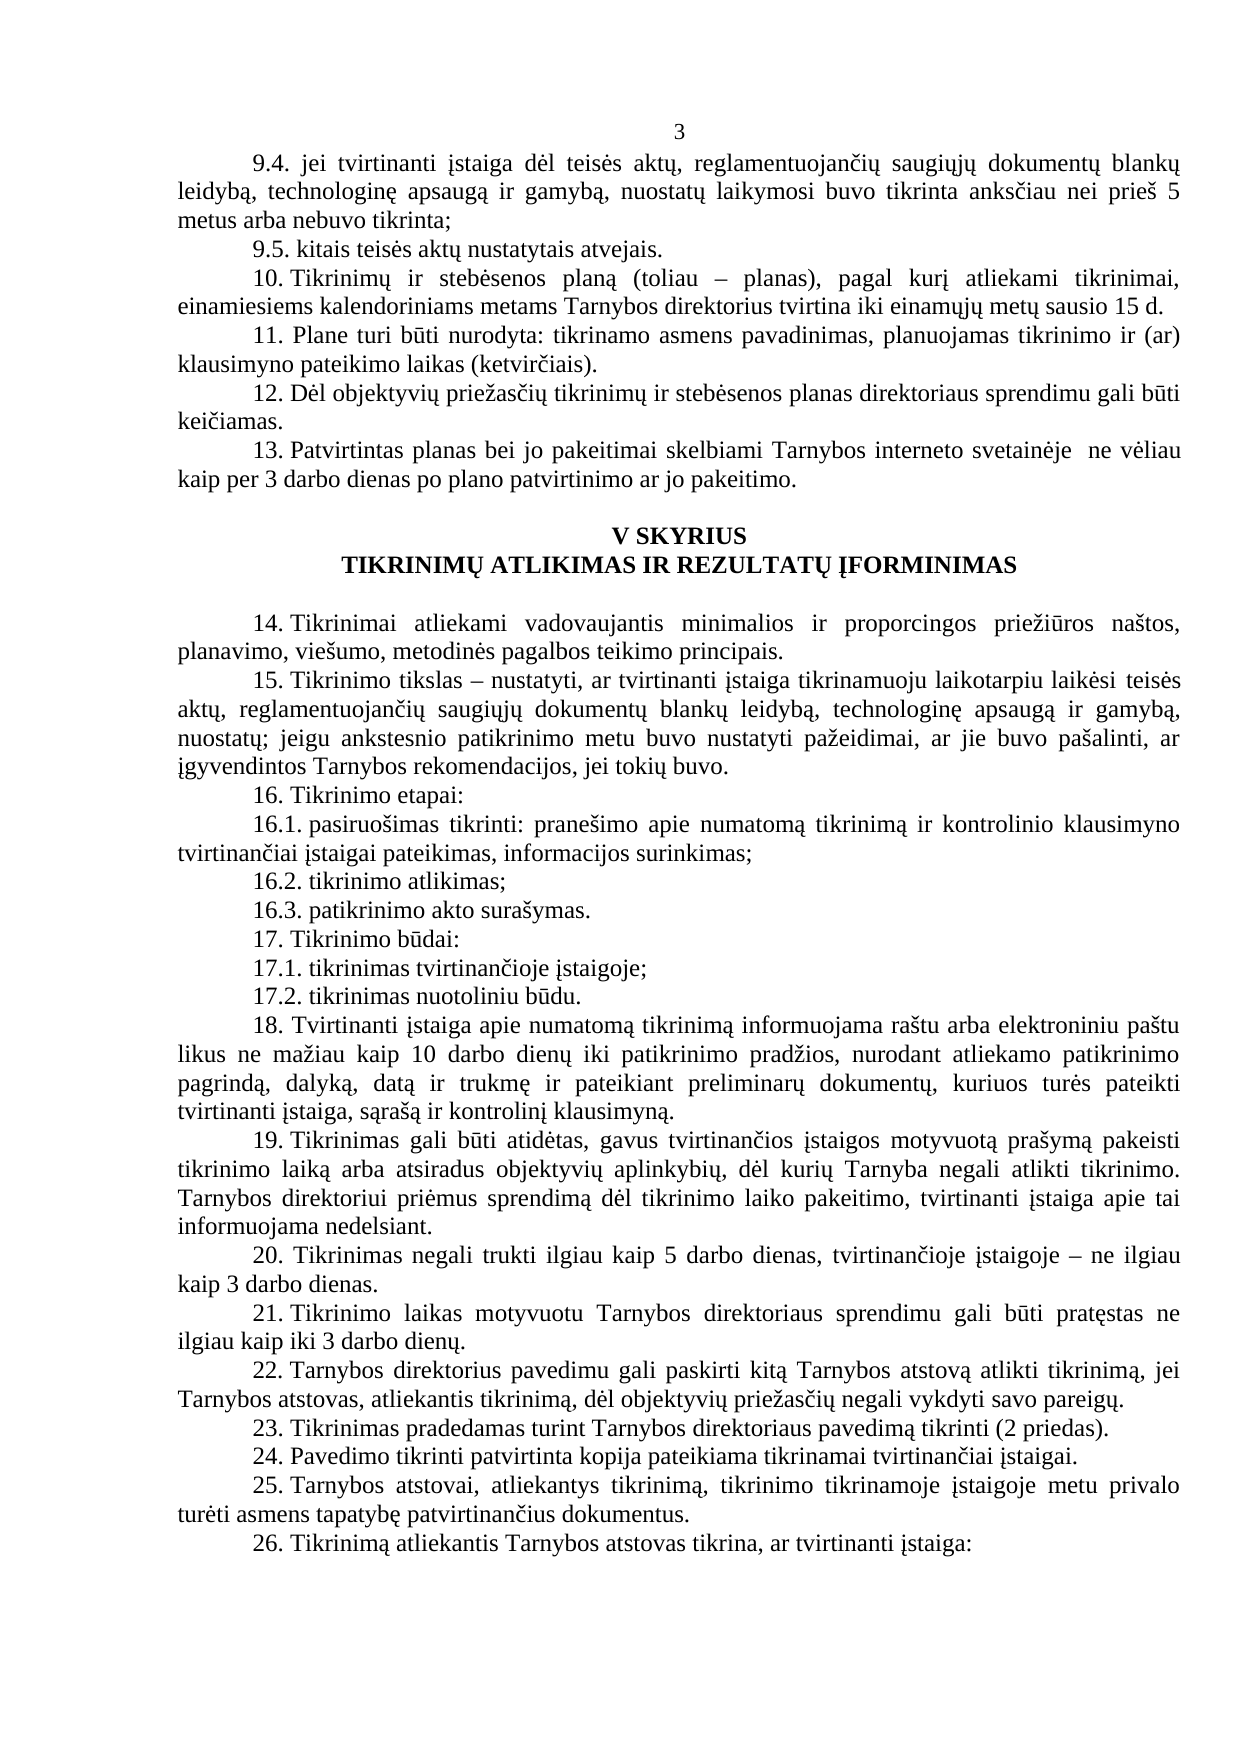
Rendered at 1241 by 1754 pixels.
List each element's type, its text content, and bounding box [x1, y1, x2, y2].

text 22. Tarnybos direktorius pavedimu gali paskirti kitą Tarnybos atstovą atlikti tikrinimą, jei Tarnybos atstovas, atliekantis tikrinimą, dėl objektyvių priežasčių negali vykdyti savo pareigų. [177, 1355, 1181, 1413]
text 20. Tikrinimas negali trukti ilgiau kaip 5 darbo dienas, tvirtinančioje įstaigoje – ne ilgiau kaip 3 darbo dienas. [177, 1240, 1181, 1298]
text 26. Tikrinimą atliekantis Tarnybos atstovas tikrina, ar tvirtinanti įstaiga: [177, 1528, 1181, 1556]
text 16. Tikrinimo etapai: [177, 780, 1181, 809]
text 16.3. patikrinimo akto surašymas. [177, 895, 1181, 924]
text 15. Tikrinimo tikslas – nustatyti, ar tvirtinanti įstaiga tikrinamuoju laikotarpiu laikėsi teisės aktų, reglamentuojančių saugiųjų dokumentų blankų leidybą, technologinę apsaugą ir gamybą, nuostatų; jeigu ankstesnio patikrinimo metu buvo nustatyti pažeidimai, ar jie buvo pašalinti, ar įgyvendintos Tarnybos rekomendacijos, jei tokių buvo. [177, 665, 1181, 780]
text 19. Tikrinimas gali būti atidėtas, gavus tvirtinančios įstaigos motyvuotą prašymą pakeisti tikrinimo laiką arba atsiradus objektyvių aplinkybių, dėl kurių Tarnyba negali atlikti tikrinimo. Tarnybos direktoriui priėmus sprendimą dėl tikrinimo laiko pakeitimo, tvirtinanti įstaiga apie tai informuojama nedelsiant. [177, 1125, 1181, 1240]
text 24. Pavedimo tikrinti patvirtinta kopija pateikiama tikrinamai tvirtinančiai įstaigai. [177, 1441, 1181, 1470]
text 10. Tikrinimų ir stebėsenos planą (toliau – planas), pagal kurį atliekami tikrinimai, einamiesiems kalendoriniams metams Tarnybos direktorius tvirtina iki einamųjų metų sausio 15 d. [177, 263, 1181, 320]
text 23. Tikrinimas pradedamas turint Tarnybos direktoriaus pavedimą tikrinti (2 priedas). [177, 1413, 1181, 1441]
text 17.2. tikrinimas nuotoliniu būdu. [177, 981, 1181, 1010]
text 11. Plane turi būti nurodyta: tikrinamo asmens pavadinimas, planuojamas tikrinimo ir (ar) klausimyno pateikimo laikas (ketvirčiais). [177, 320, 1181, 378]
text 17.1. tikrinimas tvirtinančioje įstaigoje; [177, 953, 1181, 981]
text 13. Patvirtintas planas bei jo pakeitimai skelbiami Tarnybos interneto svetainėje ne vėliau kaip per 3 darbo dienas po plano patvirtinimo ar jo pakeitimo. [177, 435, 1181, 493]
text 14. Tikrinimai atliekami vadovaujantis minimalios ir proporcingos priežiūros naštos, planavimo, viešumo, metodinės pagalbos teikimo principais. [177, 608, 1181, 665]
text 16.1. pasiruošimas tikrinti: pranešimo apie numatomą tikrinimą ir kontrolinio klausimyno tvirtinančiai įstaigai pateikimas, informacijos surinkimas; [177, 809, 1181, 866]
text 12. Dėl objektyvių priežasčių tikrinimų ir stebėsenos planas direktoriaus sprendimu gali būti keičiamas. [177, 378, 1181, 435]
text V SKYRIUS [177, 521, 1181, 550]
text 18. Tvirtinanti įstaiga apie numatomą tikrinimą informuojama raštu arba elektroniniu paštu likus ne mažiau kaip 10 darbo dienų iki patikrinimo pradžios, nurodant atliekamo patikrinimo pagrindą, dalyką, datą ir trukmę ir pateikiant preliminarų dokumentų, kuriuos turės pateikti tvirtinanti įstaiga, sąrašą ir kontrolinį klausimyną. [177, 1010, 1181, 1125]
text 9.4. jei tvirtinanti įstaiga dėl teisės aktų, reglamentuojančių saugiųjų dokumentų blankų leidybą, technologinę apsaugą ir gamybą, nuostatų laikymosi buvo tikrinta anksčiau nei prieš 5 metus arba nebuvo tikrinta; [177, 148, 1181, 234]
text 25. Tarnybos atstovai, atliekantys tikrinimą, tikrinimo tikrinamoje įstaigoje metu privalo turėti asmens tapatybę patvirtinančius dokumentus. [177, 1470, 1181, 1528]
text 9.5. kitais teisės aktų nustatytais atvejais. [177, 234, 1181, 263]
text 16.2. tikrinimo atlikimas; [177, 866, 1181, 895]
text TIKRINIMŲ ATLIKIMAS IR rezultatų įforminimas [177, 550, 1181, 579]
text 17. Tikrinimo būdai: [177, 924, 1181, 953]
text 21. Tikrinimo laikas motyvuotu Tarnybos direktoriaus sprendimu gali būti pratęstas ne ilgiau kaip iki 3 darbo dienų. [177, 1298, 1181, 1355]
